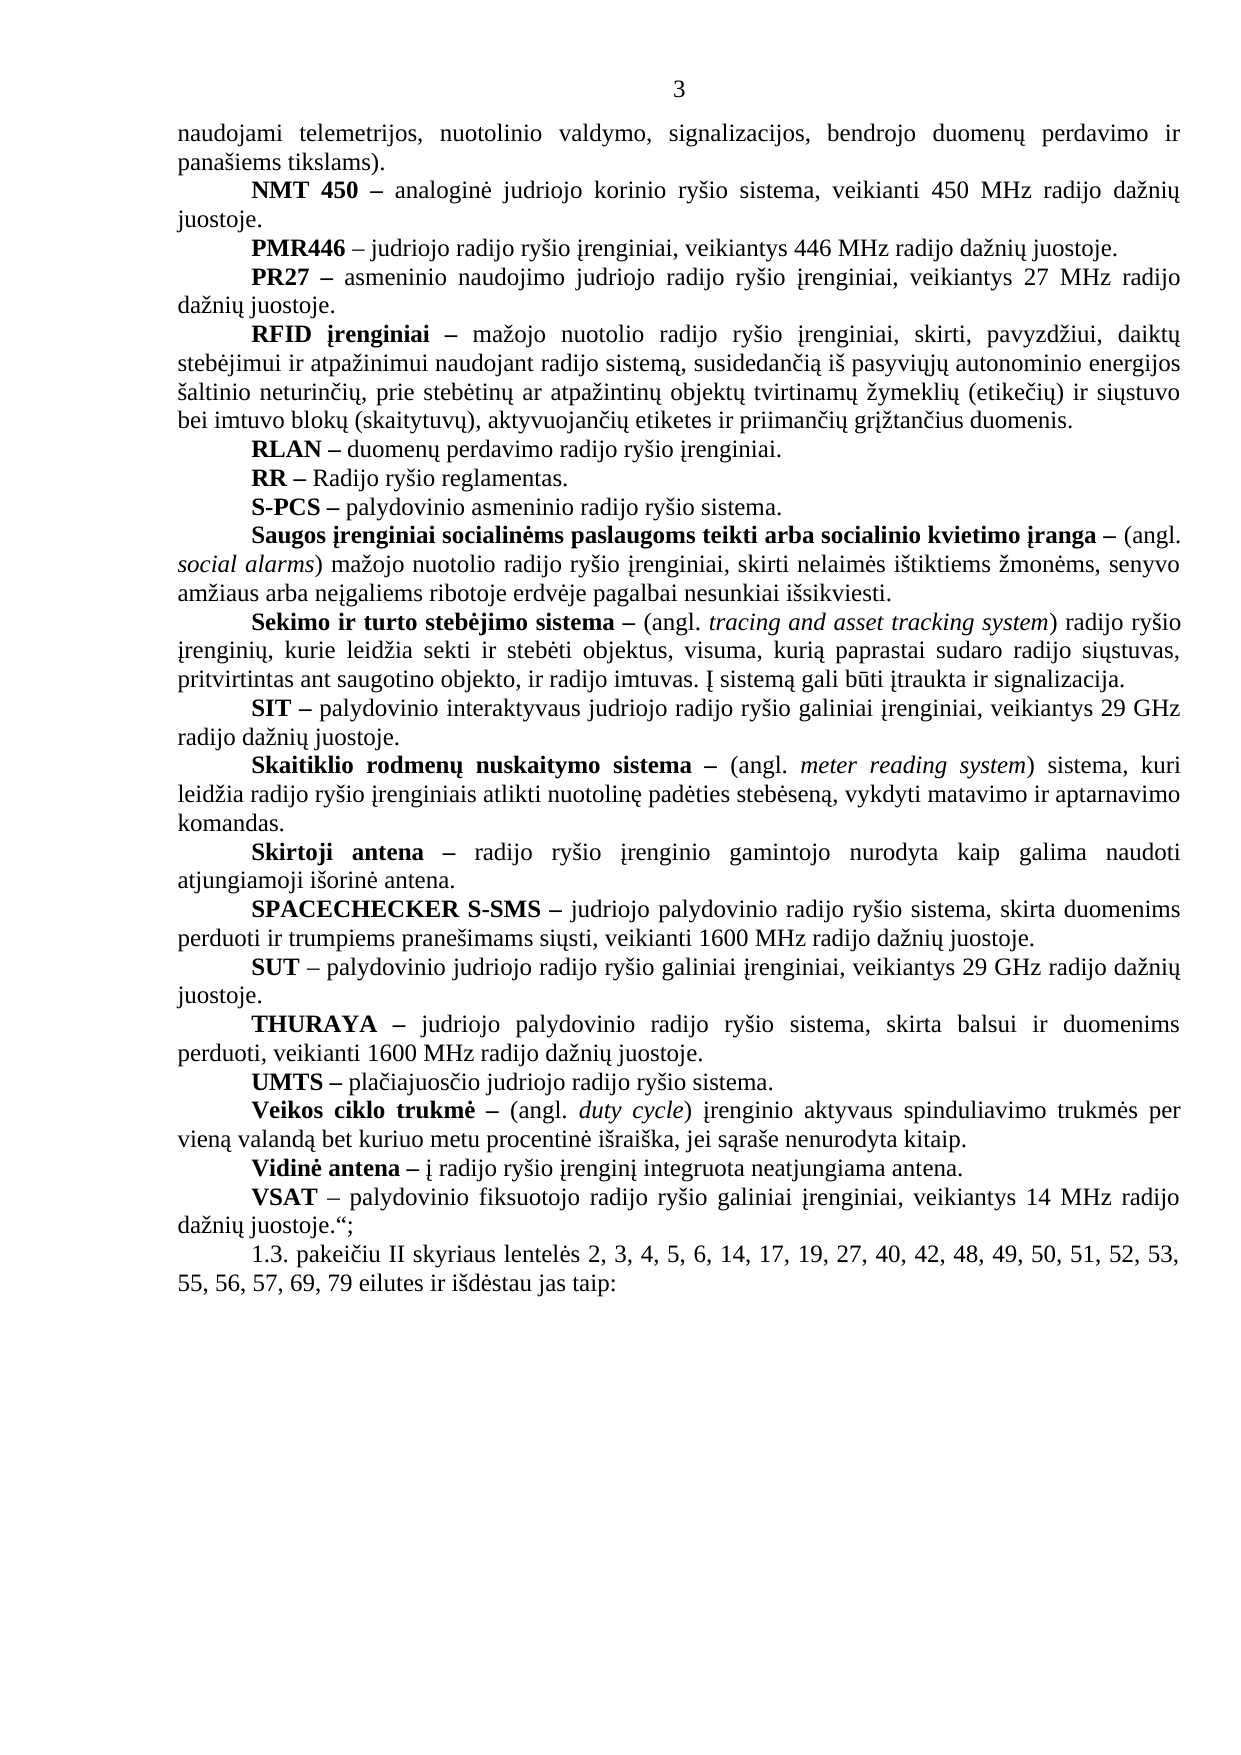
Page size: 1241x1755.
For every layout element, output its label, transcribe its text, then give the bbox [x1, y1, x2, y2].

text 1.3. pakeičiu II skyriaus lentelės 2, 3, 4, 5, 6, 14, 17, 19, 27, 40, 42, 48, 49, 50, 51, 52, 53, 55, 56, 57, 69, 79 eilutes ir išdėstau jas taip: [177, 1239, 1181, 1297]
text Saugos įrenginiai socialinėms paslaugoms teikti arba socialinio kvietimo įranga – (angl. social alarms) mažojo nuotolio radijo ryšio įrenginiai, skirti nelaimės ištiktiems žmonėms, senyvo amžiaus arba neįgaliems ribotoje erdvėje pagalbai nesunkiai išsikviesti. [177, 521, 1181, 607]
text Vidinė antena – į radijo ryšio įrenginį integruota neatjungiama antena. [177, 1153, 1181, 1182]
text SPACECHECKER S-SMS – judriojo palydovinio radijo ryšio sistema, skirta duomenims perduoti ir trumpiems pranešimams siųsti, veikianti 1600 MHz radijo dažnių juostoje. [177, 894, 1181, 952]
text Skirtoji antena – radijo ryšio įrenginio gamintojo nurodyta kaip galima naudoti atjungiamoji išorinė antena. [177, 837, 1181, 894]
text Sekimo ir turto stebėjimo sistema – (angl. tracing and asset tracking system) radijo ryšio įrenginių, kurie leidžia sekti ir stebėti objektus, visuma, kurią paprastai sudaro radijo siųstuvas, pritvirtintas ant saugotino objekto, ir radijo imtuvas. Į sistemą gali būti įtraukta ir signalizacija. [177, 607, 1181, 693]
text Skaitiklio rodmenų nuskaitymo sistema – (angl. meter reading system) sistema, kuri leidžia radijo ryšio įrenginiais atlikti nuotolinę padėties stebėseną, vykdyti matavimo ir aptarnavimo komandas. [177, 751, 1181, 837]
text naudojami telemetrijos, nuotolinio valdymo, signalizacijos, bendrojo duomenų perdavimo ir panašiems tikslams). [177, 118, 1181, 176]
text UMTS – plačiajuosčio judriojo radijo ryšio sistema. [177, 1067, 1181, 1096]
text SIT – palydovinio interaktyvaus judriojo radijo ryšio galiniai įrenginiai, veikiantys 29 GHz radijo dažnių juostoje. [177, 693, 1181, 751]
text THURAYA – judriojo palydovinio radijo ryšio sistema, skirta balsui ir duomenims perduoti, veikianti 1600 MHz radijo dažnių juostoje. [177, 1009, 1181, 1067]
text RFID įrenginiai – mažojo nuotolio radijo ryšio įrenginiai, skirti, pavyzdžiui, daiktų stebėjimui ir atpažinimui naudojant radijo sistemą, susidedančią iš pasyviųjų autonominio energijos šaltinio neturinčių, prie stebėtinų ar atpažintinų objektų tvirtinamų žymeklių (etikečių) ir siųstuvo bei imtuvo blokų (skaitytuvų), aktyvuojančių etiketes ir priimančių grįžtančius duomenis. [177, 319, 1181, 434]
text PR27 – asmeninio naudojimo judriojo radijo ryšio įrenginiai, veikiantys 27 MHz radijo dažnių juostoje. [177, 262, 1181, 319]
text NMT 450 – analoginė judriojo korinio ryšio sistema, veikianti 450 MHz radijo dažnių juostoje. [177, 176, 1181, 233]
text RLAN – duomenų perdavimo radijo ryšio įrenginiai. [177, 434, 1181, 463]
text Veikos ciklo trukmė – (angl. duty cycle) įrenginio aktyvaus spinduliavimo trukmės per vieną valandą bet kuriuo metu procentinė išraiška, jei sąraše nenurodyta kitaip. [177, 1096, 1181, 1153]
text RR – Radijo ryšio reglamentas. [177, 463, 1181, 492]
text PMR446 – judriojo radijo ryšio įrenginiai, veikiantys 446 MHz radijo dažnių juostoje. [177, 233, 1181, 262]
text SUT – palydovinio judriojo radijo ryšio galiniai įrenginiai, veikiantys 29 GHz radijo dažnių juostoje. [177, 952, 1181, 1009]
text VSAT – palydovinio fiksuotojo radijo ryšio galiniai įrenginiai, veikiantys 14 MHz radijo dažnių juostoje.“; [177, 1182, 1181, 1239]
text S-PCS – palydovinio asmeninio radijo ryšio sistema. [177, 492, 1181, 521]
